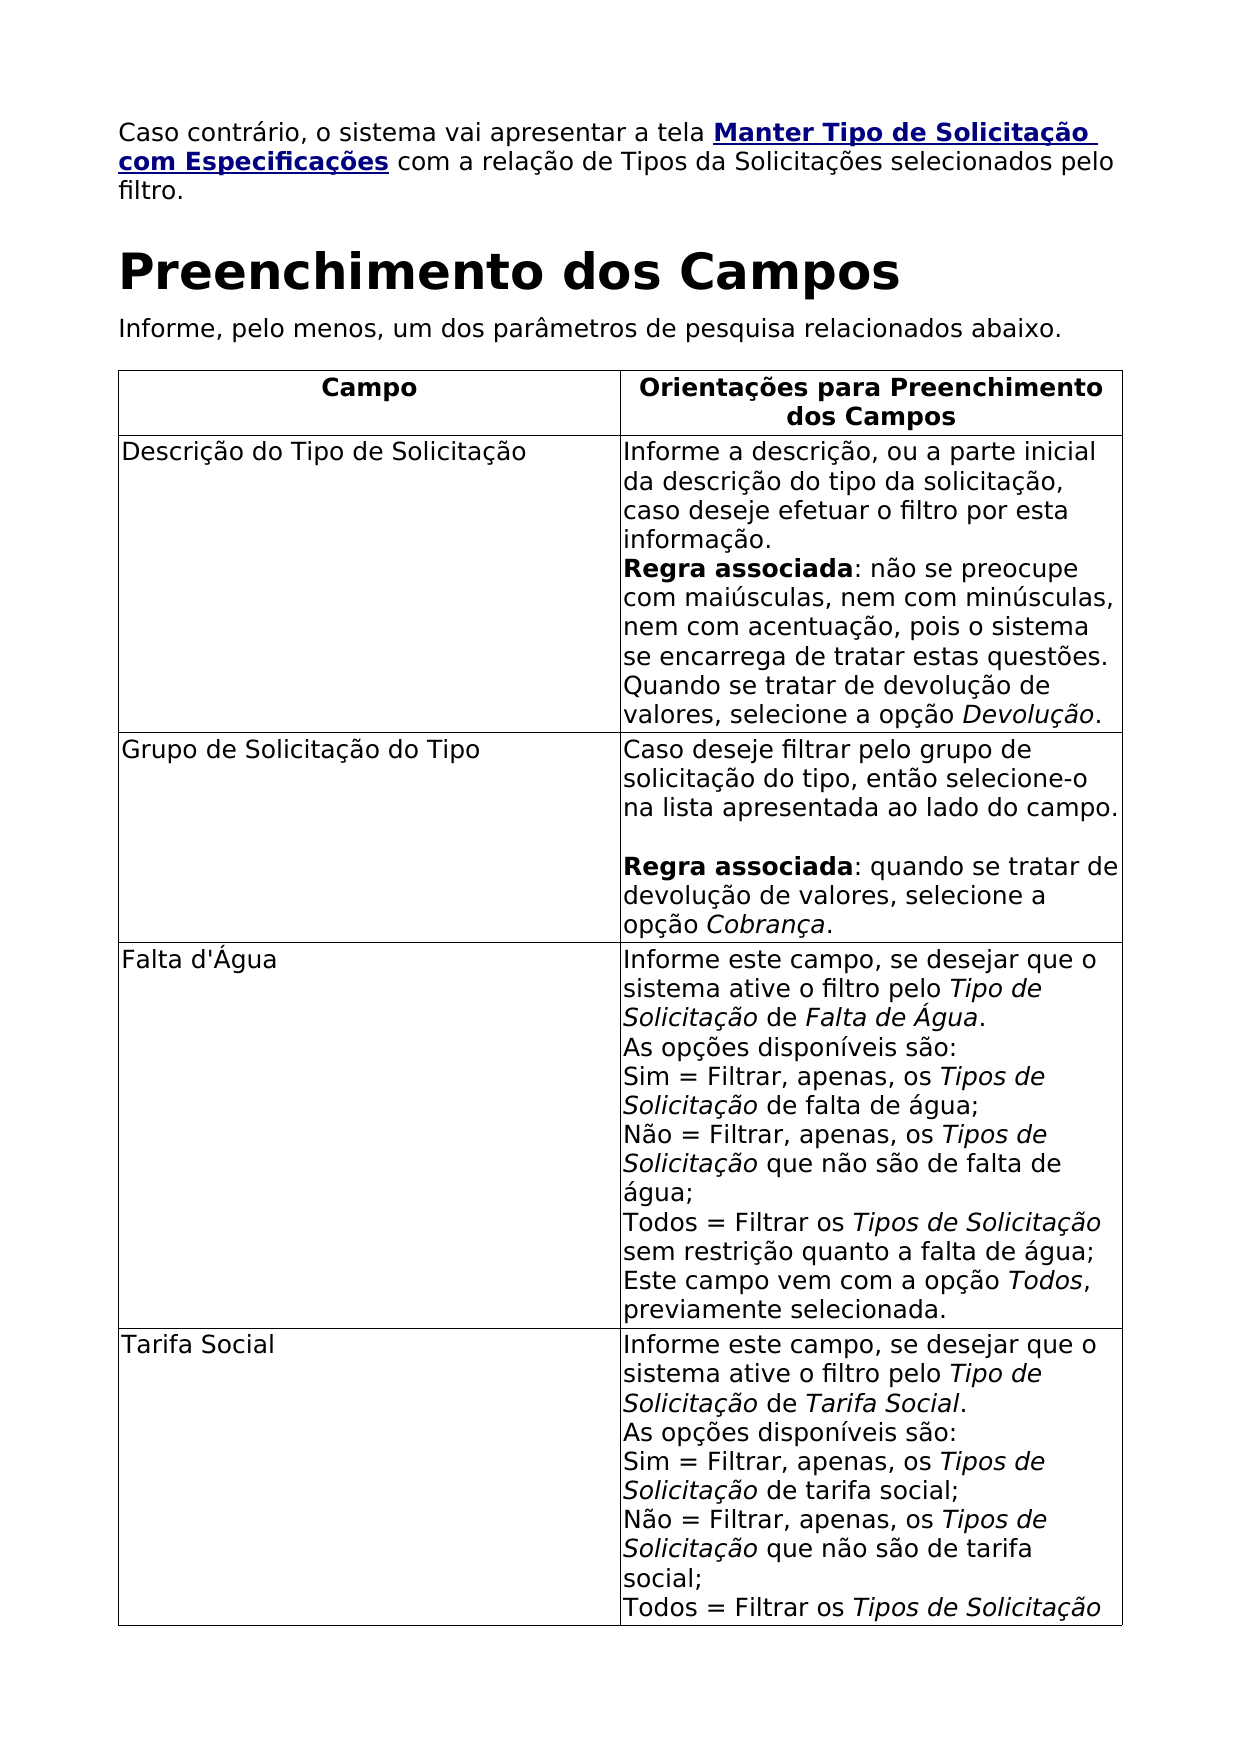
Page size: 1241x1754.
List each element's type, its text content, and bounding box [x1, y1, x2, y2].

subtitle Preenchimento dos Campos [118, 243, 1122, 301]
table_cell Falta d'Água [119, 943, 620, 1327]
table_cell Descrição do Tipo de Solicitação [119, 436, 620, 732]
text Informe, pelo menos, um dos parâmetros de pesquisa relacionados abaixo. [118, 314, 1122, 343]
table_header Orientações para Preenchimento dos Campos [621, 371, 1122, 434]
table_cell Informe este campo, se desejar que o sistema ative o filtro pelo Tipo de Solicitação de Falta de Água. As opções disponíveis são: Sim = Filtrar, apenas, os Tipos de Solicitação de falta de água; Não = Filtrar, apenas, os Tipos de Solicitação que não são de falta de água; Todos = Filtrar os Tipos de Solicitação sem restrição quanto a falta de água; Este campo vem com a opção Todos, previamente selecionada. [621, 943, 1122, 1327]
text Caso contrário, o sistema vai apresentar a tela Manter Tipo de Solicitação com Especificações com a relação de Tipos da Solicitações selecionados pelo filtro. [118, 118, 1122, 206]
table_cell Informe este campo, se desejar que o sistema ative o filtro pelo Tipo de Solicitação de Tarifa Social. As opções disponíveis são: Sim = Filtrar, apenas, os Tipos de Solicitação de tarifa social; Não = Filtrar, apenas, os Tipos de Solicitação que não são de tarifa social; Todos = Filtrar os Tipos de Solicitação [621, 1329, 1122, 1625]
table_cell Informe a descrição, ou a parte inicial da descrição do tipo da solicitação, caso deseje efetuar o filtro por esta informação. Regra associada: não se preocupe com maiúsculas, nem com minúsculas, nem com acentuação, pois o sistema se encarrega de tratar estas questões. Quando se tratar de devolução de valores, selecione a opção Devolução. [621, 436, 1122, 732]
table_header Campo [119, 371, 620, 434]
table_cell Tarifa Social [119, 1329, 620, 1625]
table_cell Caso deseje filtrar pelo grupo de solicitação do tipo, então selecione-o na lista apresentada ao lado do campo. Regra associada: quando se tratar de devolução de valores, selecione a opção Cobrança. [621, 733, 1122, 942]
table_cell Grupo de Solicitação do Tipo [119, 733, 620, 942]
